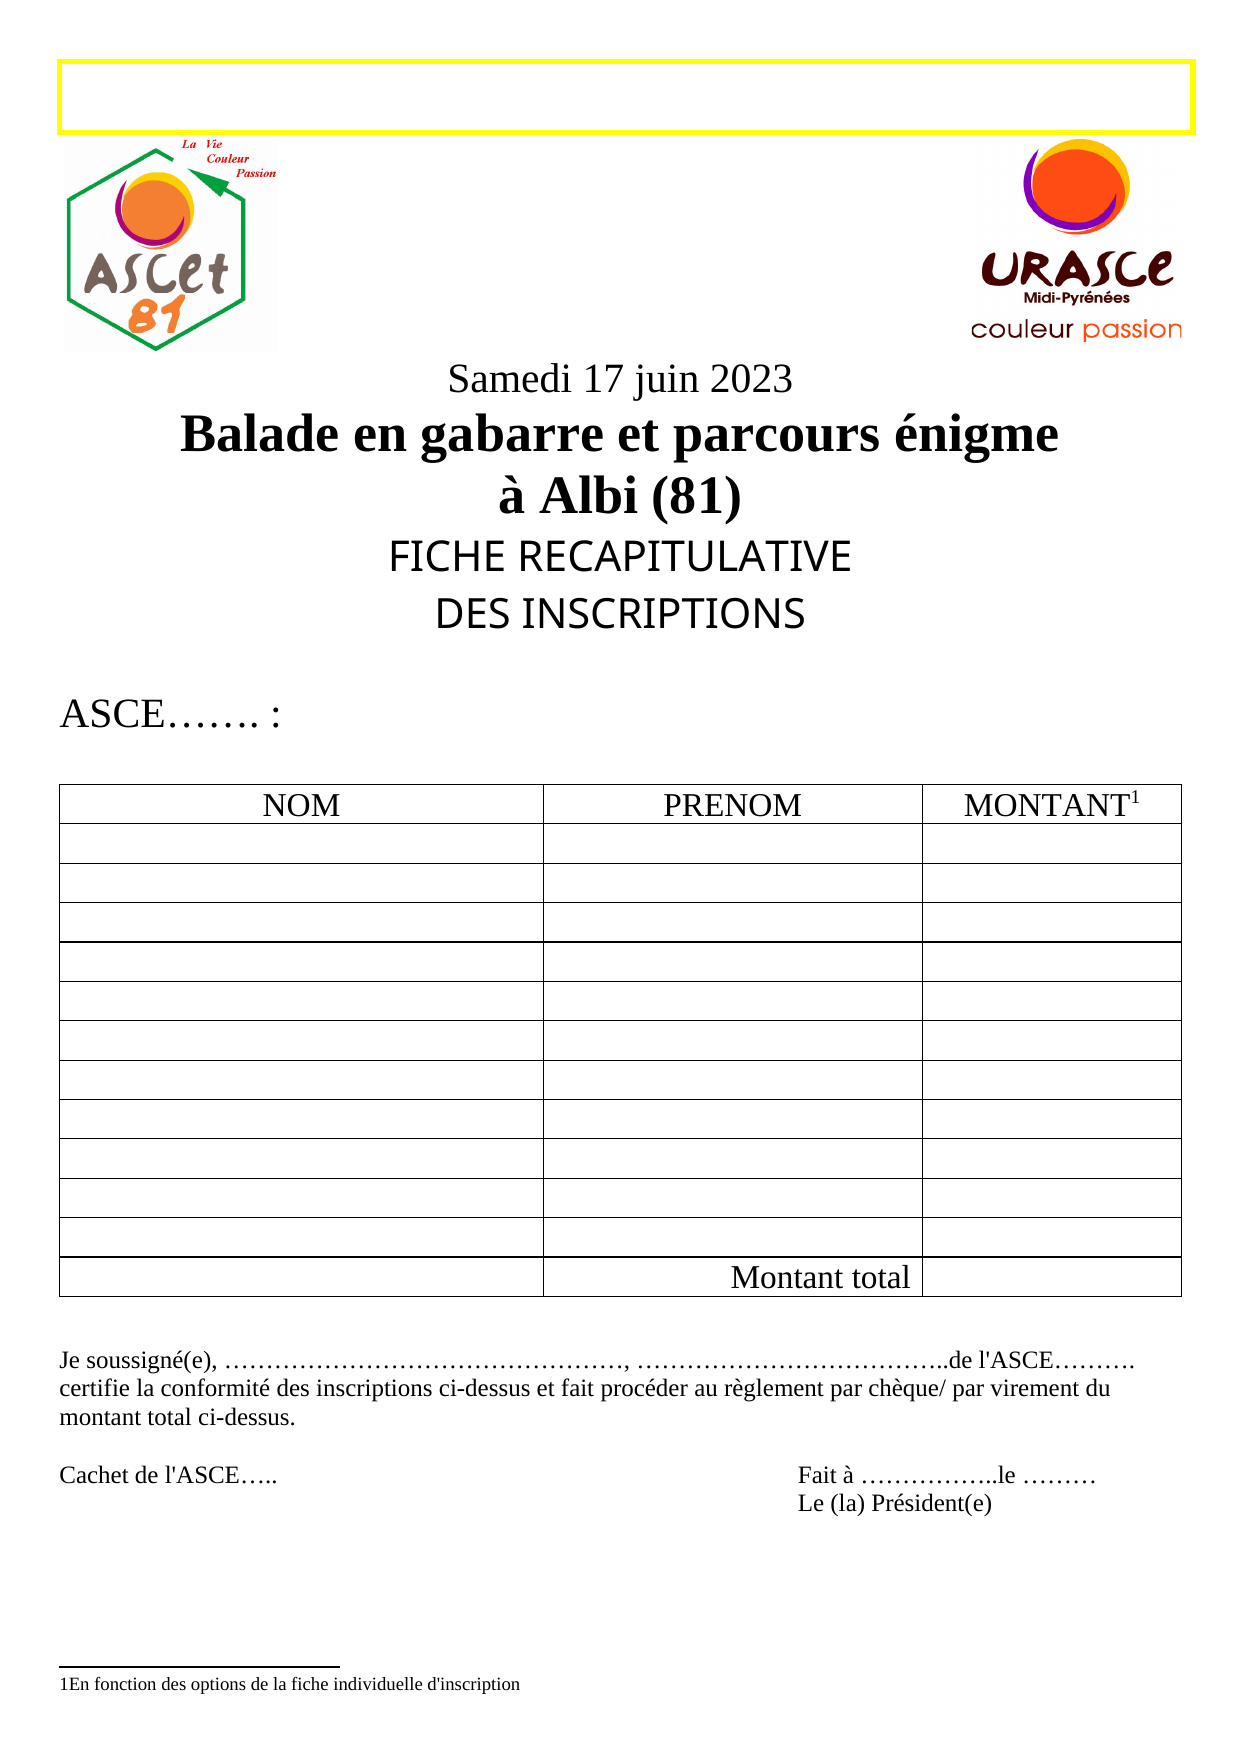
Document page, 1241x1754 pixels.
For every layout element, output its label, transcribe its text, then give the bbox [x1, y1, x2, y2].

table_cell [923, 943, 1181, 981]
table_cell [544, 1061, 922, 1099]
table_cell [923, 1021, 1181, 1059]
text DES INSCRIPTIONS [59, 583, 1181, 640]
table_cell PROGRAMME - 10h - 12h : Remontée du Tarn en gabarre 12h - 14h : Pique-nique sur berges 14h - 16 h : Parcours énigme 16h – 17 h : Temps libre 17h30 -18h30 : Retour à Aiguelèze en gabarre Prix / personne : 30€ Inscriptions ouvertes jusqu’au 2 mai 2023 Visite de la cathédrale en cas de mauvaise météo Paiement via votre ASCE locale Renseignements auprès de Laurène : ascet.ddt-81@i-carre.net INFORMATIONS PRATIQUES 50 personnes maximum : premiers arrivés premiers servis ! Inscription et paiement via votre ASCE locale Déconseillé aux poussettes et PMR Stationnement facile et gratuit à Aiguelèze – RDV à 9h30 au départ de la gabarre Pique-nique à la charge du participant Accès depuis Toulouse via l’autoroute A68, prendre la sortie n°10 « Lagrave/Cadalen » : Pour ceux qui souhaitent prolonger leur week-end , des offres d’hébergements existent à proximité immédiate de la base de loisirs d’Aiguelèze (liste non exhaustive) : camping Les Pommiers d’Aiguelèze, Les Chalets du lac, Les Terrasses d’Aiguelèze... JOURNEE POUR LE 17 JUIN 2023 : GABARRE ET PARCOURS ENIGME Bulletin d’inscription à retourner à votre ASCE avant le 2 mai 2023 NOM - PRENOM (de l’adhérent) : Tel - adresse mail : Autres participants ( NOM/ Prénom / Age) Le fait de s'inscrire au séjour implique que les participants à la manifestation abandonnent leur droit à l'image au bénéfice de l'organisation. Toutefois, si un participant refuse, il le mentionnera par écrit sur le bulletin d'inscription, mais il ne peut s'opposer à des photos de groupe sur lesquelles il apparaît. Ces images pourront être utilisées sur tous supports. Signatures : Participant Responsable ASCE [62, 64, 1190, 130]
table_cell [544, 1139, 922, 1178]
table_cell [544, 1179, 922, 1217]
table_cell [923, 1179, 1181, 1217]
text Je soussigné(e), …………………………………………, ………………………………..de l'ASCE………. [59, 1345, 1181, 1373]
table_cell [923, 903, 1181, 941]
table_cell [60, 1021, 543, 1059]
table_cell [60, 1218, 543, 1256]
table_cell [544, 982, 922, 1020]
text Balade en gabarre et parcours énigme [59, 401, 1181, 463]
table_cell [60, 903, 543, 941]
table_cell [923, 1100, 1181, 1138]
table_cell [60, 1179, 543, 1217]
table_cell [923, 1061, 1181, 1099]
table_cell [60, 1061, 543, 1099]
table_cell [923, 824, 1181, 863]
table_cell [923, 1258, 1181, 1296]
text ASCE……. : [59, 688, 1181, 736]
table_cell [923, 1218, 1181, 1256]
table_cell [544, 1218, 922, 1256]
table_cell [60, 943, 543, 981]
text certifie la conformité des inscriptions ci-dessus et fait procéder au règlement par chèque/ par virement du montant total ci-dessus. [59, 1373, 1181, 1431]
text à Albi (81) [59, 463, 1181, 526]
text Samedi 17 juin 2023 [59, 135, 1181, 401]
table_cell [544, 1100, 922, 1138]
table_cell [923, 982, 1181, 1020]
table_cell [923, 864, 1181, 902]
table_cell Montant total [544, 1258, 922, 1296]
table_cell [60, 1100, 543, 1138]
table_cell [60, 864, 543, 902]
table_header MONTANT [923, 785, 1181, 823]
table_header PRENOM [544, 785, 922, 823]
table_cell [60, 982, 543, 1020]
text Cachet de l'ASCE….. Fait à ……………..le ……… [59, 1460, 1181, 1488]
table_cell [60, 824, 543, 863]
text FICHE RECAPITULATIVE [59, 526, 1181, 583]
table_header NOM [60, 785, 543, 823]
table_cell [544, 1021, 922, 1059]
picture [64, 135, 279, 353]
table_cell [60, 1258, 543, 1296]
table_cell [544, 903, 922, 941]
table_cell [544, 824, 922, 863]
table_cell [544, 943, 922, 981]
picture [971, 139, 1182, 342]
text Le (la) Président(e) [59, 1488, 1181, 1517]
table_cell [60, 1139, 543, 1178]
table_cell [923, 1139, 1181, 1178]
table_cell [544, 864, 922, 902]
